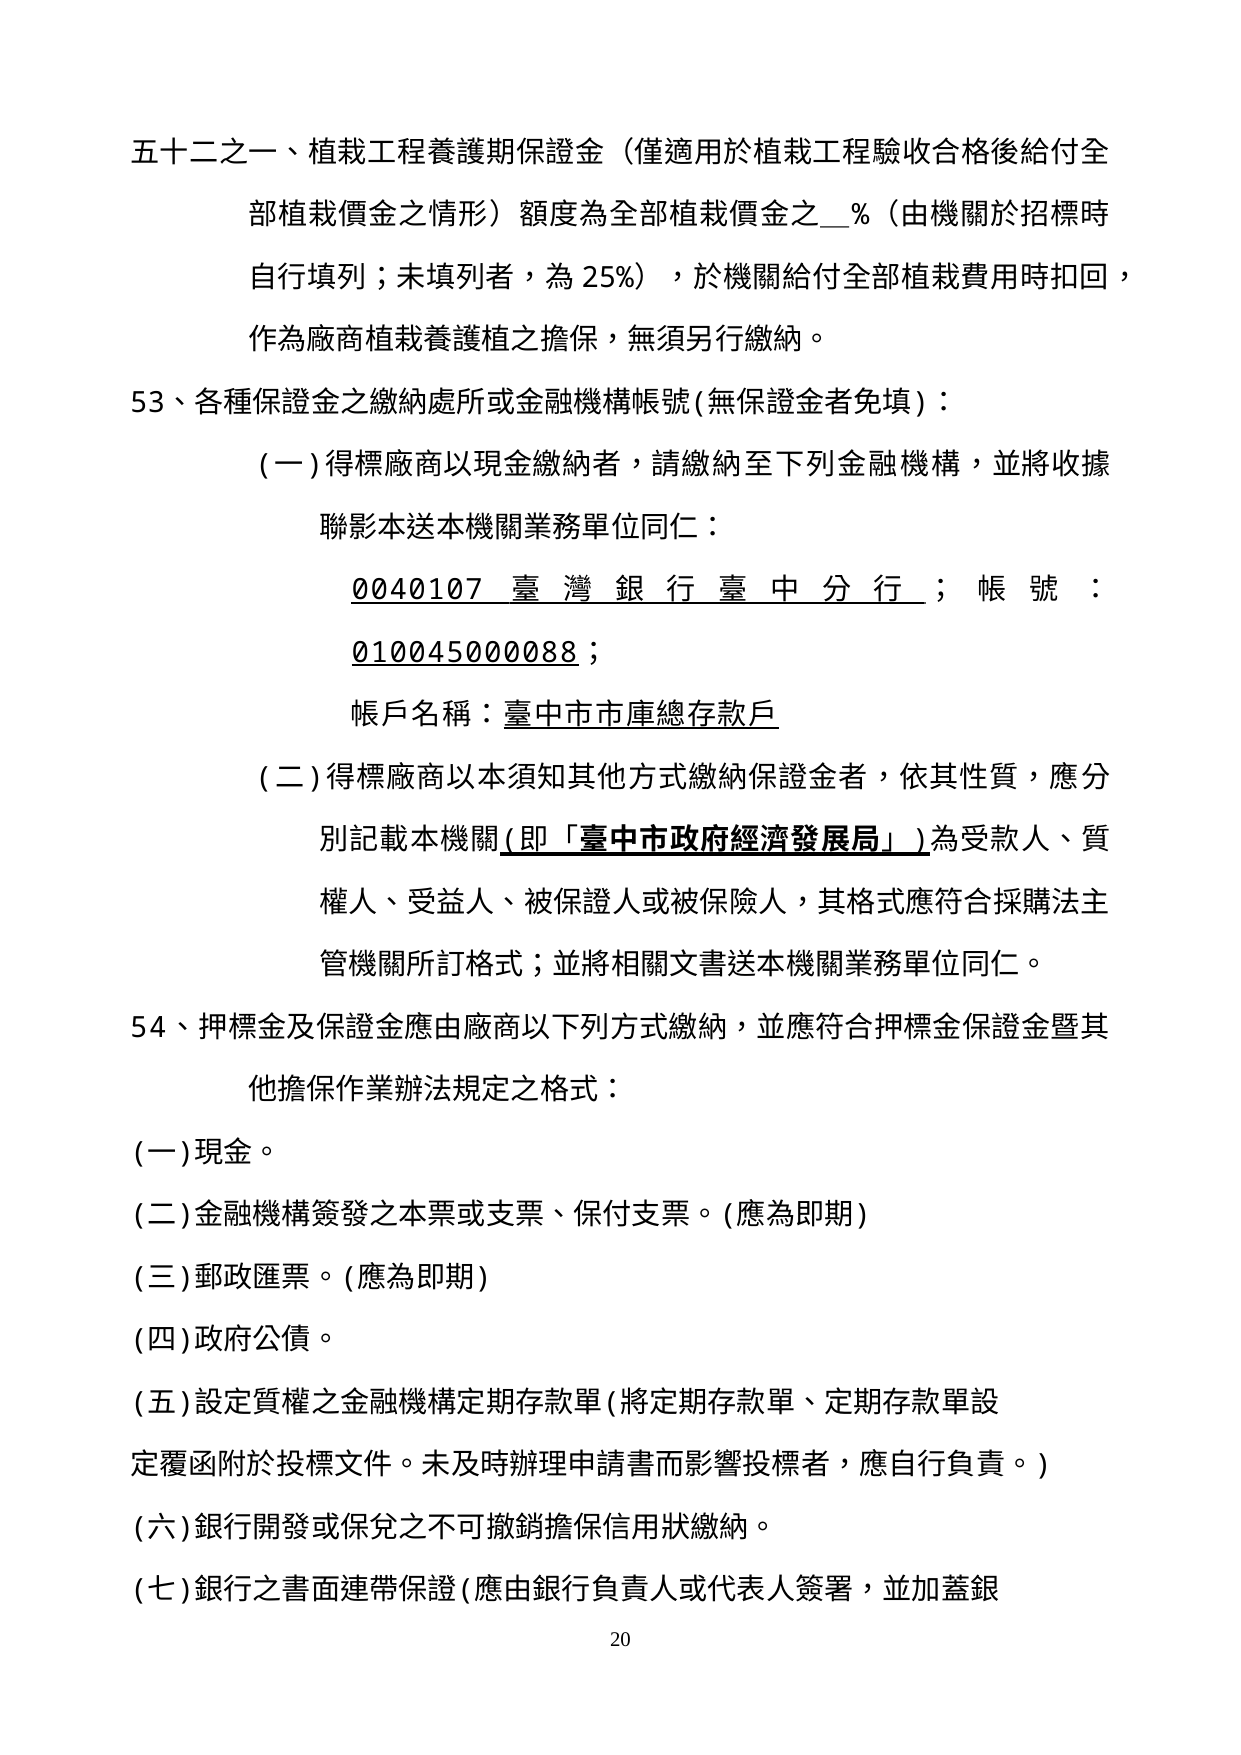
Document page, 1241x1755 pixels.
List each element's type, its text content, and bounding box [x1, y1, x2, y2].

text 帳戶名稱：臺中市市庫總存款戶 [350, 670, 1110, 733]
list (七)銀行之書面連帶保證(應由銀行負責人或代表人簽署，並加蓋銀 [130, 1545, 1110, 1608]
list (二)金融機構簽發之本票或支票、保付支票。(應為即期) [130, 1170, 1110, 1233]
list 押標金及保證金應由廠商以下列方式繳納，並應符合押標金保證金暨其他擔保作業辦法規定之格式： [130, 983, 1110, 1108]
list 各種保證金之繳納處所或金融機構帳號(無保證金者免填)： [130, 358, 1110, 420]
list (一)現金。 [130, 1108, 1110, 1170]
text 0040107臺灣銀行臺中分行；帳號：010045000088； [351, 545, 1110, 670]
list (四)政府公債。 [130, 1295, 1110, 1358]
list (三)郵政匯票。(應為即期) [130, 1233, 1110, 1295]
list (五)設定質權之金融機構定期存款單(將定期存款單、定期存款單設 [130, 1358, 1110, 1420]
text (一)得標廠商以現金繳納者，請繳納至下列金融機構，並將收據聯影本送本機關業務單位同仁： [255, 420, 1110, 545]
text (二)得標廠商以本須知其他方式繳納保證金者，依其性質，應分別記載本機關(即「臺中市政府經濟發展局」)為受款人、質權人、受益人、被保證人或被保險人，其格式應符合採購法主管機關所訂格式；並將相關文書送本機關業務單位同仁。 [255, 733, 1110, 983]
list (六)銀行開發或保兌之不可撤銷擔保信用狀繳納。 [130, 1483, 1110, 1545]
list 定覆函附於投標文件。未及時辦理申請書而影響投標者，應自行負責。) [130, 1420, 1110, 1483]
text 五十二之一、植栽工程養護期保證金（僅適用於植栽工程驗收合格後給付全部植栽價金之情形）額度為全部植栽價金之＿%（由機關於招標時自行填列；未填列者，為25%），於機關給付全部植栽費用時扣回，作為廠商植栽養護植之擔保，無須另行繳納。 [130, 108, 1110, 358]
